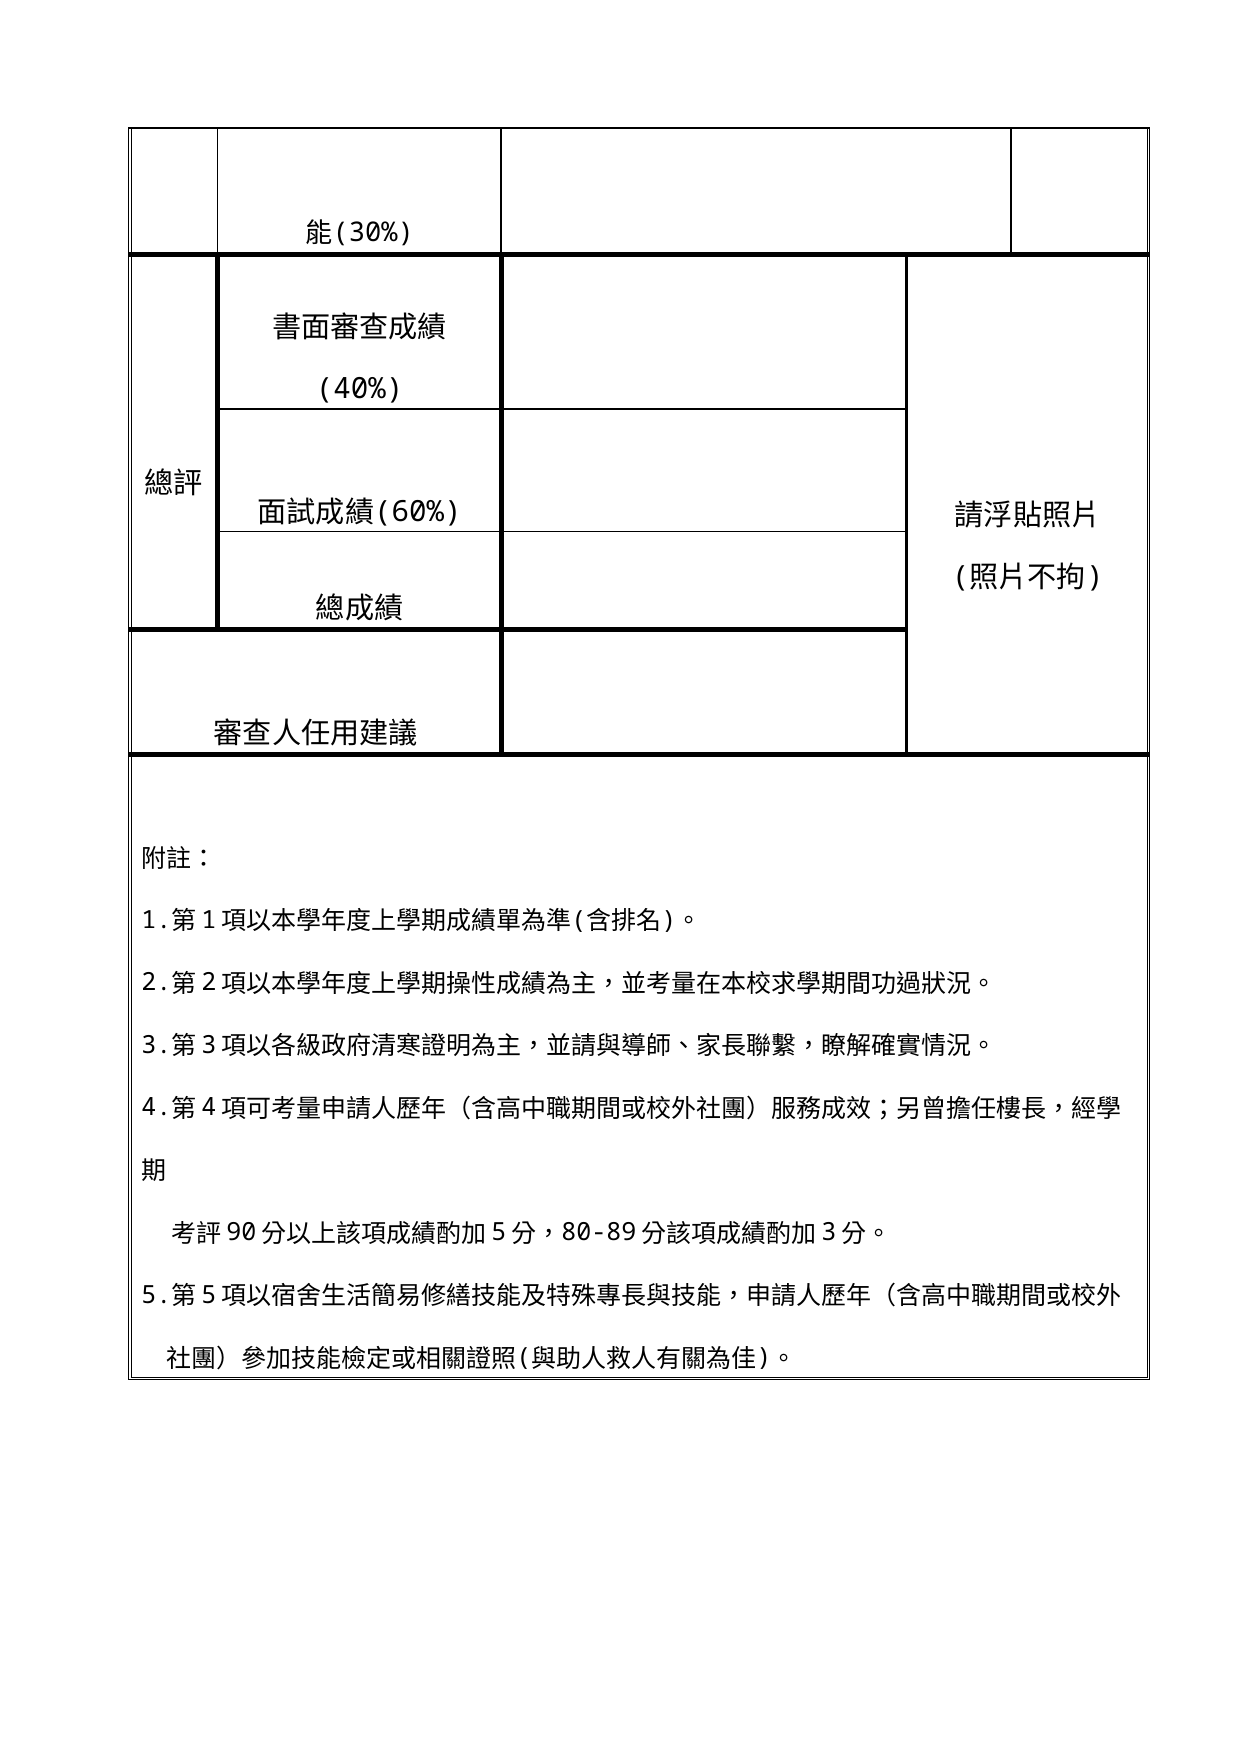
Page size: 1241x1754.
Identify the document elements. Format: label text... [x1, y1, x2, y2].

table_cell 請浮貼照片 (照片不拘) [908, 257, 1147, 752]
table_cell [504, 532, 905, 627]
table_cell 面試成績(60%) [220, 410, 499, 531]
table_cell [504, 410, 905, 531]
table_cell [1012, 129, 1147, 252]
table_cell 能(30%) [218, 129, 500, 252]
table_cell [504, 257, 905, 408]
table_cell 總成績 [220, 532, 499, 627]
table_cell 總評 [132, 257, 215, 627]
table_cell [504, 632, 905, 752]
table_cell 審查人任用建議 [132, 632, 499, 752]
table_cell 附註： 1.第1項以本學年度上學期成績單為準(含排名)。 2.第2項以本學年度上學期操性成績為主，並考量在本校求學期間功過狀況。 3.第3項以各級政府清寒證明為主，並請與導師、家長聯繫，瞭解確實情況。 4.第4項可考量申請人歷年（含高中職期間或校外社團）服務成效；另曾擔任樓長，經學期 考評90分以上該項成績酌加5分，80-89分該項成績酌加3分。 5.第5項以宿舍生活簡易修繕技能及特殊專長與技能，申請人歷年（含高中職期間或校外社團）參加技能檢定或相關證照(與助人救人有關為佳)。 [132, 757, 1147, 1377]
table_cell [132, 129, 217, 252]
table_cell 書面審查成績(40%) [220, 257, 499, 408]
table_cell [502, 129, 1010, 252]
